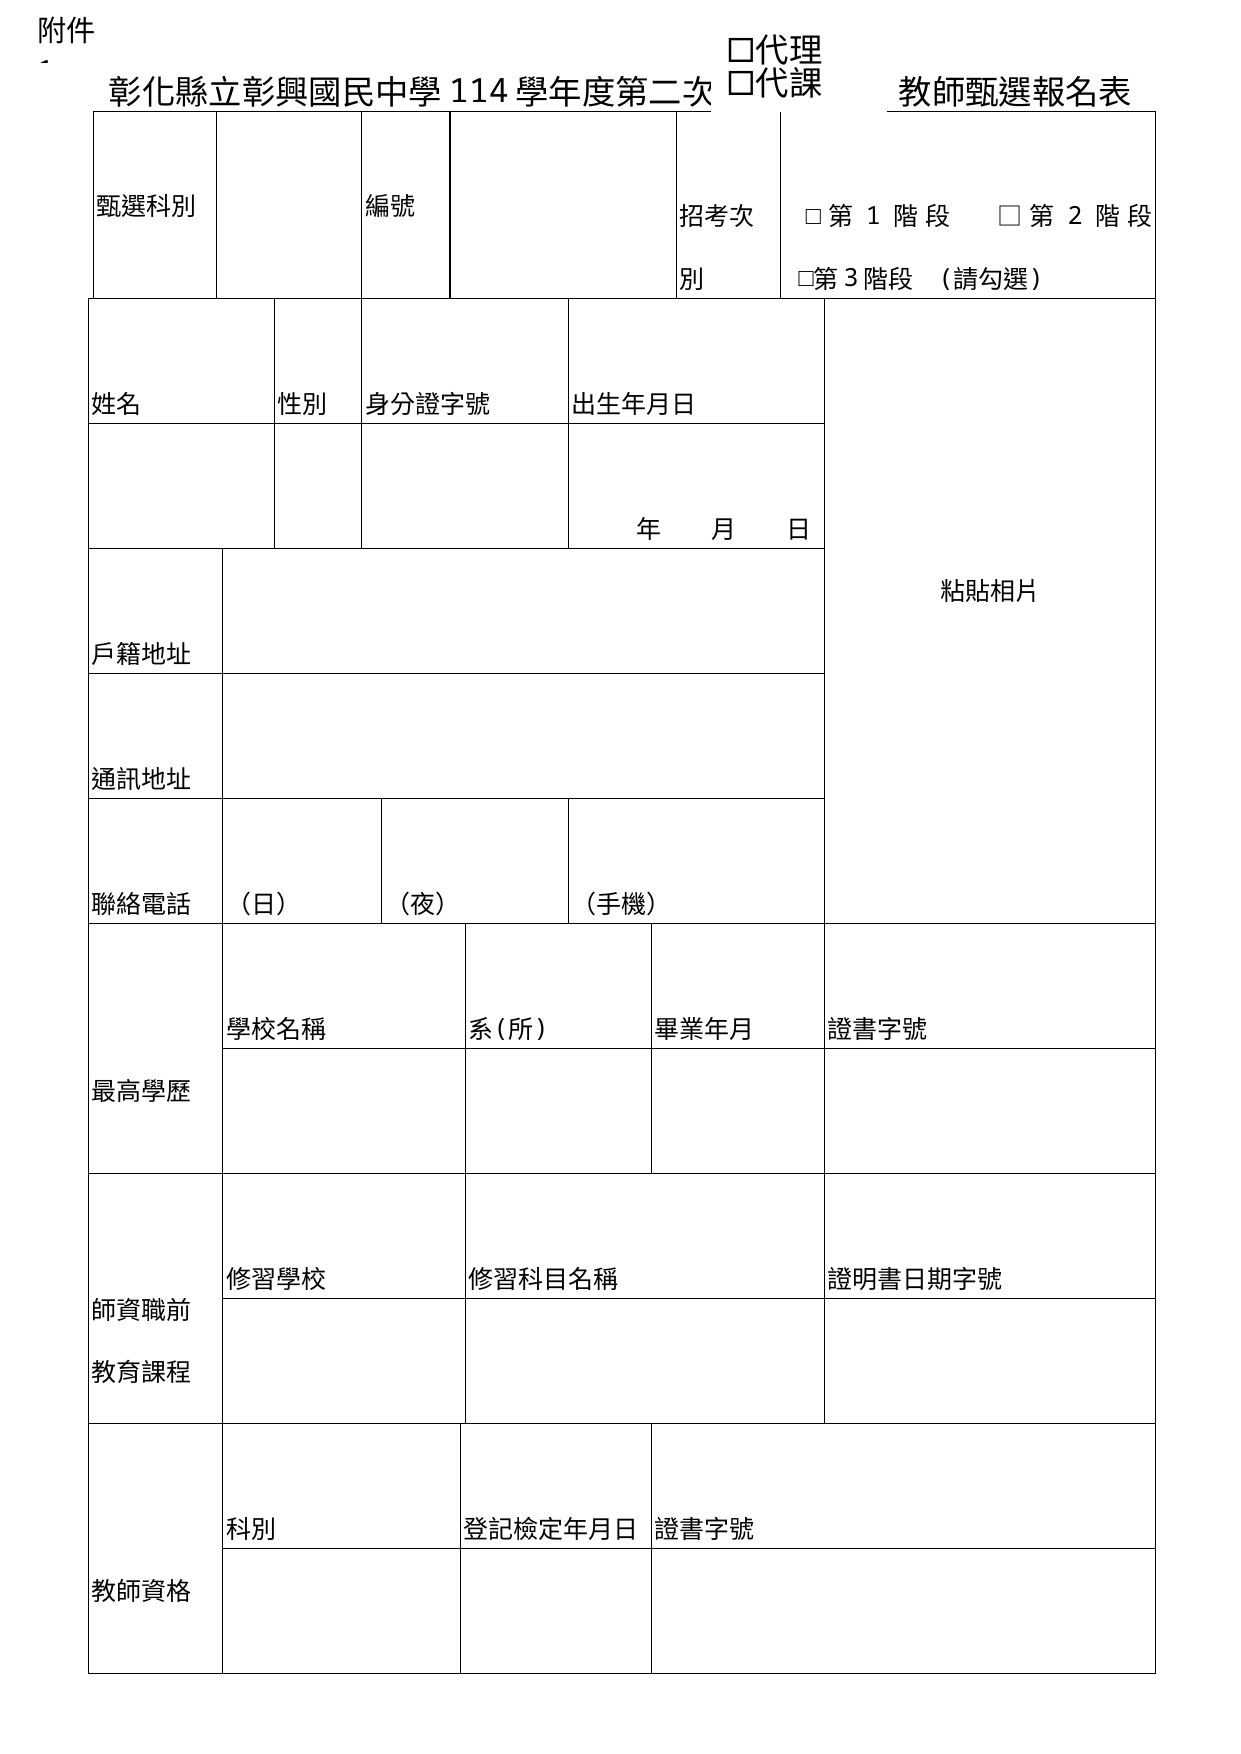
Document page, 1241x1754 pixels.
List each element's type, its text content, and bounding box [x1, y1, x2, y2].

table_cell [223, 549, 824, 673]
table_cell [275, 424, 361, 548]
table_cell 學校名稱 [223, 924, 465, 1048]
table_cell 證明書日期字號 [825, 1174, 1155, 1298]
table_cell 科別 [223, 1424, 460, 1548]
table_header 編號 [362, 112, 449, 298]
table_cell [223, 1299, 465, 1423]
table_cell 粘貼相片 [825, 299, 1155, 923]
table_cell [461, 1549, 651, 1673]
table_cell [466, 1299, 824, 1423]
table_cell 通訊地址 [89, 674, 222, 798]
table_cell 最高學歷 [89, 924, 222, 1173]
table_header 甄選科別 [94, 112, 216, 298]
table_cell [652, 1549, 1155, 1673]
table_cell [652, 1049, 824, 1173]
table_cell 聯絡電話 [89, 799, 222, 923]
table_header [89, 111, 93, 298]
table_cell 證書字號 [825, 924, 1155, 1048]
table_cell 修習科目名稱 [466, 1174, 824, 1298]
text 附件1 [37, 7, 117, 63]
table_cell 證書字號 [652, 1424, 1155, 1548]
table_cell [89, 424, 274, 548]
table_cell [223, 1549, 460, 1673]
table_cell [362, 424, 568, 548]
text 代課 [726, 69, 872, 102]
table_cell （夜） [382, 799, 568, 923]
table_header [451, 112, 676, 298]
text 彰化縣立彰興國民中學114學年度第二次 教師甄選報名表 [22, 0, 1152, 112]
table_cell 年 月 日 [569, 424, 824, 548]
table_cell 教師資格 [89, 1424, 222, 1673]
table_cell [223, 674, 824, 798]
table_cell [223, 1049, 465, 1173]
text 代理 [726, 35, 872, 69]
table_cell 師資職前 教育課程 [89, 1174, 222, 1423]
table_cell [825, 1049, 1155, 1173]
table_cell 畢業年月 [652, 924, 824, 1048]
table_cell [825, 1299, 1155, 1423]
table_cell 系(所) [466, 924, 651, 1048]
table_cell 出生年月日 [569, 299, 824, 423]
table_cell [466, 1049, 651, 1173]
table_cell 姓名 [89, 299, 274, 423]
table_header 招考次別 [677, 112, 780, 298]
table_cell 身分證字號 [362, 299, 568, 423]
table_cell 戶籍地址 [89, 549, 222, 673]
table_header □第1階段 □第2階段 □第3階段 (請勾選) [781, 112, 1155, 298]
table_cell 修習學校 [223, 1174, 465, 1298]
table_header [217, 112, 361, 298]
table_cell 登記檢定年月日 [461, 1424, 651, 1548]
table_cell （手機） [569, 799, 824, 923]
table_cell （日） [223, 799, 381, 923]
table_cell 性別 [275, 299, 361, 423]
